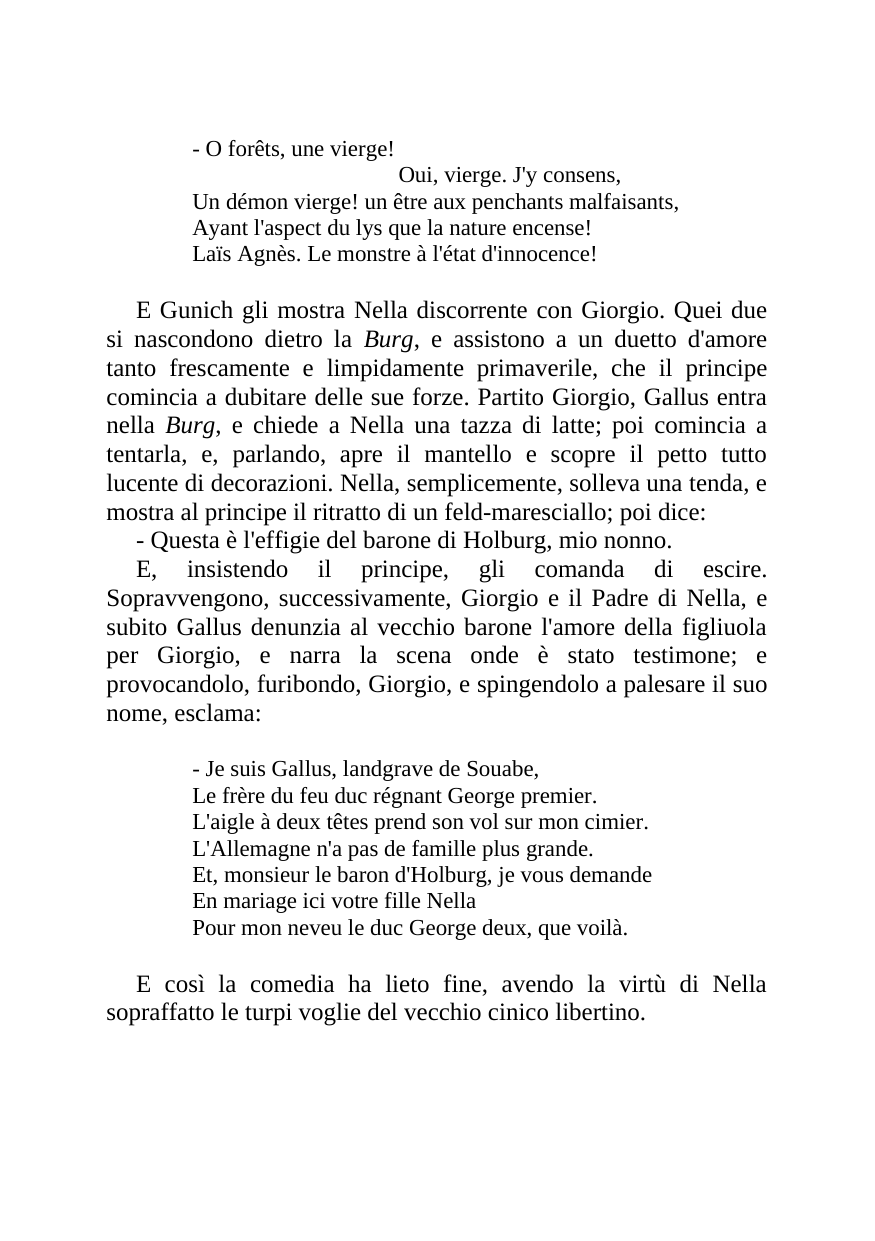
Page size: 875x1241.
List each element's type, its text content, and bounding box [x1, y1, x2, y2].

text En mariage ici votre fille Nella [162, 887, 768, 914]
text Laïs Agnès. Le monstre à l'état d'innocence! [162, 240, 768, 267]
text - Questa è l'effigie del barone di Holburg, mio nonno. [106, 526, 768, 554]
text - Je suis Gallus, landgrave de Souabe, [162, 756, 768, 782]
text E così la comedia ha lieto fine, avendo la virtù di Nella sopraffatto le turpi voglie del vecchio cinico libertino. [106, 969, 768, 1026]
text L'aigle à deux têtes prend son vol sur mon cimier. [162, 808, 768, 834]
text E, insistendo il principe, gli comanda di escire. Sopravvengono, successivamente, Giorgio e il Padre di Nella, e subito Gallus denunzia al vecchio barone l'amore della figliuola per Giorgio, e narra la scena onde è stato testimone; e provocandolo, furibondo, Giorgio, e spingendolo a palesare il suo nome, esclama: [106, 554, 768, 727]
text Oui, vierge. J'y consens, [369, 161, 768, 188]
text Le frère du feu duc régnant George premier. [162, 782, 768, 808]
text Ayant l'aspect du lys que la nature encense! [162, 214, 768, 240]
text Et, monsieur le baron d'Holburg, je vous demande [162, 861, 768, 887]
text L'Allemagne n'a pas de famille plus grande. [162, 834, 768, 861]
text Un démon vierge! un être aux penchants malfaisants, [162, 188, 768, 214]
text E Gunich gli mostra Nella discorrente con Giorgio. Quei due si nascondono dietro la Burg, e assistono a un duetto d'amore tanto frescamente e limpidamente primaverile, che il principe comincia a dubitare delle sue forze. Partito Giorgio, Gallus entra nella Burg, e chiede a Nella una tazza di latte; poi comincia a tentarla, e, parlando, apre il mantello e scopre il petto tutto lucente di decorazioni. Nella, semplicemente, solleva una tenda, e mostra al principe il ritratto di un feld-maresciallo; poi dice: [106, 296, 768, 526]
text Pour mon neveu le duc George deux, que voilà. [162, 914, 768, 940]
text - O forêts, une vierge! [162, 135, 768, 161]
